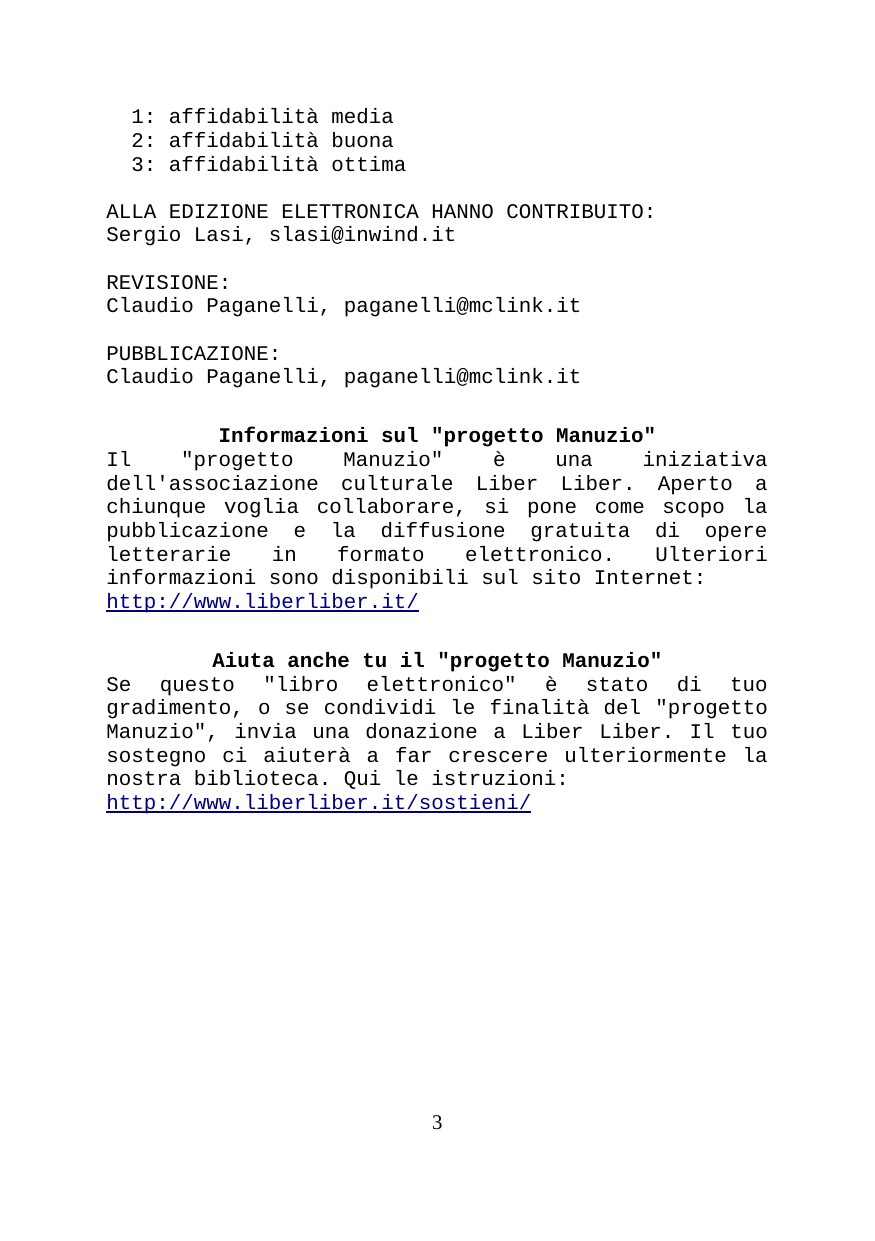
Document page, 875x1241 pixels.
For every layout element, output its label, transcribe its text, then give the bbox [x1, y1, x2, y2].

text Informazioni sul "progetto Manuzio" [106, 425, 768, 449]
text Se questo "libro elettronico" è stato di tuo gradimento, o se condividi le finalità del "progetto Manuzio", invia una donazione a Liber Liber. Il tuo sostegno ci aiuterà a far crescere ulteriormente la nostra biblioteca. Qui le istruzioni: [106, 674, 768, 792]
text http://www.liberliber.it/sostieni/ [106, 792, 768, 816]
text 3: affidabilità ottima [106, 153, 768, 177]
text Aiuta anche tu il "progetto Manuzio" [106, 650, 768, 674]
text 1: affidabilità media [106, 106, 768, 130]
text 2: affidabilità buona [106, 130, 768, 153]
text Sergio Lasi, slasi@inwind.it [106, 224, 768, 248]
text Il "progetto Manuzio" è una iniziativa dell'associazione culturale Liber Liber. Aperto a chiunque voglia collaborare, si pone come scopo la pubblicazione e la diffusione gratuita di opere letterarie in formato elettronico. Ulteriori informazioni sono disponibili sul sito Internet: [106, 449, 768, 591]
text Claudio Paganelli, paganelli@mclink.it [106, 295, 768, 319]
text REVISIONE: [106, 272, 768, 295]
text ALLA EDIZIONE ELETTRONICA HANNO CONTRIBUITO: [106, 201, 768, 224]
text http://www.liberliber.it/ [106, 591, 768, 614]
text PUBBLICAZIONE: [106, 343, 768, 366]
text Claudio Paganelli, paganelli@mclink.it [106, 366, 768, 390]
